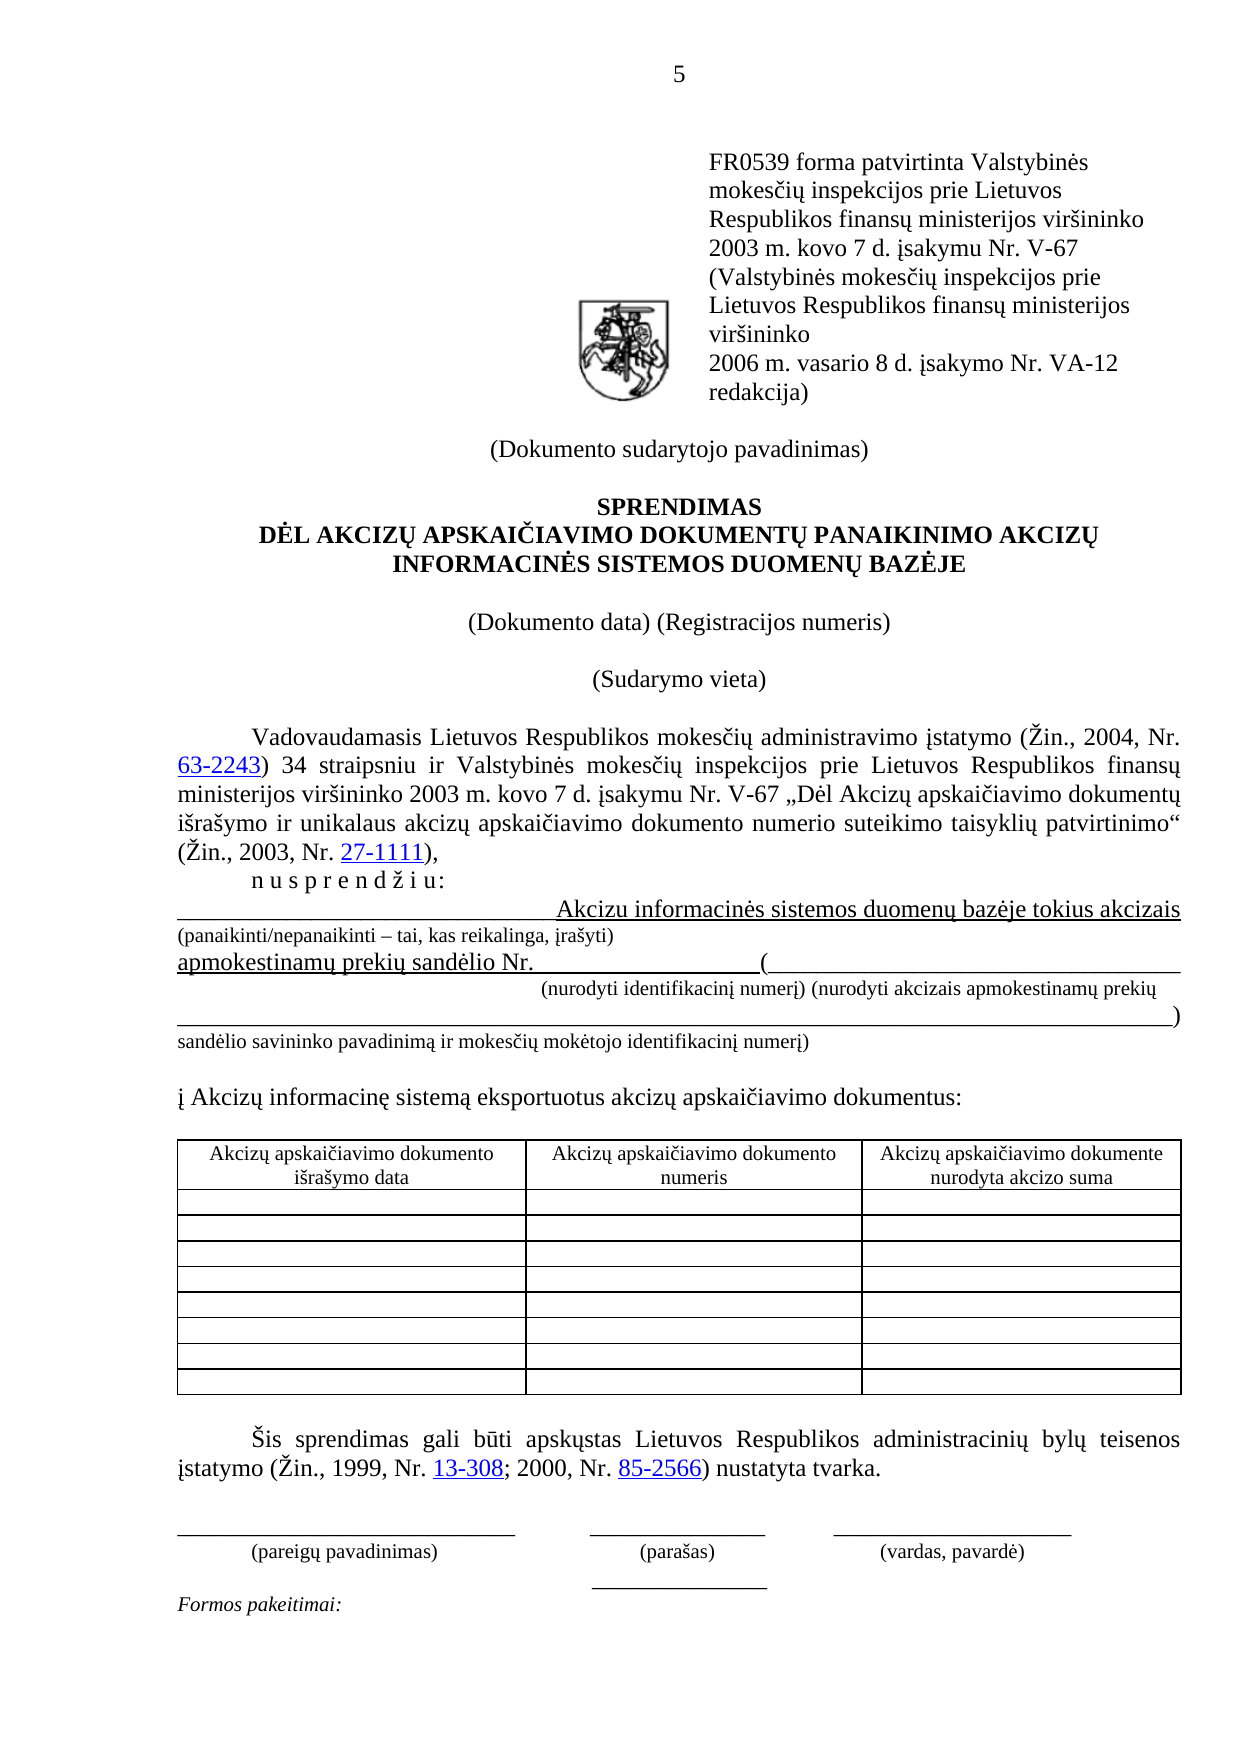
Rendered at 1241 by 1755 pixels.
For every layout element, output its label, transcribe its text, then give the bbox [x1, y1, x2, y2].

text [177, 319, 545, 348]
table_cell [863, 1190, 1180, 1214]
text Lietuvos Respublikos finansų ministerijos [696, 291, 1181, 319]
text ___________________________ ______________ ___________________ [177, 1510, 1181, 1539]
text (Dokumento sudarytojo pavadinimas) [177, 434, 1181, 463]
table_cell [527, 1190, 861, 1214]
table_cell [178, 1344, 525, 1368]
text (Valstybinės mokesčių inspekcijos prie [177, 262, 1181, 415]
table_cell [527, 1267, 861, 1291]
text __) [177, 1000, 1181, 1029]
table_cell [178, 1318, 525, 1342]
text [177, 377, 545, 406]
text FR0539 forma patvirtinta Valstybinės [177, 147, 1181, 176]
table_cell [863, 1242, 1180, 1266]
text Respublikos finansų ministerijos viršininko [177, 204, 1181, 233]
text ______________ [177, 1563, 1181, 1592]
table_cell [527, 1344, 861, 1368]
table_cell [863, 1216, 1180, 1240]
table_header Akcizų apskaičiavimo dokumento numeris [527, 1141, 861, 1189]
text (panaikinti/nepanaikinti – tai, kas reikalinga, įrašyti) [177, 923, 1181, 947]
table_cell [178, 1267, 525, 1291]
text nusprendžiu: [177, 866, 1181, 894]
table_cell [178, 1216, 525, 1240]
text sandėlio savininko pavadinimą ir mokesčių mokėtojo identifikacinį numerį) [177, 1029, 1181, 1053]
text (nurodyti identifikacinį numerį) (nurodyti akcizais apmokestinamų prekių [177, 976, 1181, 1000]
text SPRENDIMAS [177, 492, 1181, 521]
text DĖL AKCIZŲ APSKAIČIAVIMO DOKUMENTŲ PANAIKINIMO AKCIZŲ INFORMACINĖS SISTEMOS DUOMENŲ BAZĖJE [177, 521, 1181, 578]
table_cell [527, 1216, 861, 1240]
table_cell [527, 1293, 861, 1317]
table_cell [863, 1370, 1180, 1394]
text 2003 m. kovo 7 d. įsakymu Nr. V-67 [177, 233, 1181, 262]
table_cell [178, 1293, 525, 1317]
table_cell [178, 1370, 525, 1394]
text Akcizu informacinės sistemos duomenų bazėje tokius akcizais [177, 894, 1181, 919]
table_cell [863, 1318, 1180, 1342]
text (Dokumento data) (Registracijos numeris) [177, 607, 1181, 636]
text 2006 m. vasario 8 d. įsakymo Nr. VA-12 [696, 348, 1181, 377]
text Šis sprendimas gali būti apskųstas Lietuvos Respublikos administracinių bylų teisenos įstatymo (Žin., 1999, Nr. 13-308; 2000, Nr. 85-2566) nustatyta tvarka. [177, 1424, 1181, 1482]
text Vadovaudamasis Lietuvos Respublikos mokesčių administravimo įstatymo (Žin., 2004, Nr. 63-2243) 34 straipsniu ir Valstybinės mokesčių inspekcijos prie Lietuvos Respublikos finansų ministerijos viršininko 2003 m. kovo 7 d. įsakymu Nr. V-67 „Dėl Akcizų apskaičiavimo dokumentų išrašymo ir unikalaus akcizų apskaičiavimo dokumento numerio suteikimo taisyklių patvirtinimo“ (Žin., 2003, Nr. 27-1111), [177, 722, 1181, 866]
text viršininko [696, 319, 1181, 348]
text mokesčių inspekcijos prie Lietuvos [177, 176, 1181, 204]
text Formos pakeitimai: [177, 1592, 1181, 1616]
text (Sudarymo vieta) [177, 664, 1181, 693]
table_cell [863, 1293, 1180, 1317]
table_cell [863, 1267, 1180, 1291]
table_header Akcizų apskaičiavimo dokumente nurodyta akcizo suma [863, 1141, 1180, 1189]
text (pareigų pavadinimas) (parašas) (vardas, pavardė) [177, 1539, 1181, 1563]
text į Akcizų informacinę sistemą eksportuotus akcizų apskaičiavimo dokumentus: [177, 1082, 1181, 1110]
table_cell [527, 1370, 861, 1394]
table_cell [527, 1242, 861, 1266]
text [177, 348, 545, 377]
table_header Akcizų apskaičiavimo dokumento išrašymo data [178, 1141, 525, 1189]
text redakcija) [696, 377, 1181, 406]
table_cell [863, 1344, 1180, 1368]
text apmokestinamų prekių sandėlio Nr. ( [177, 947, 1181, 976]
table_cell [178, 1190, 525, 1214]
table_cell [527, 1318, 861, 1342]
table_cell [178, 1242, 525, 1266]
text [177, 291, 545, 319]
